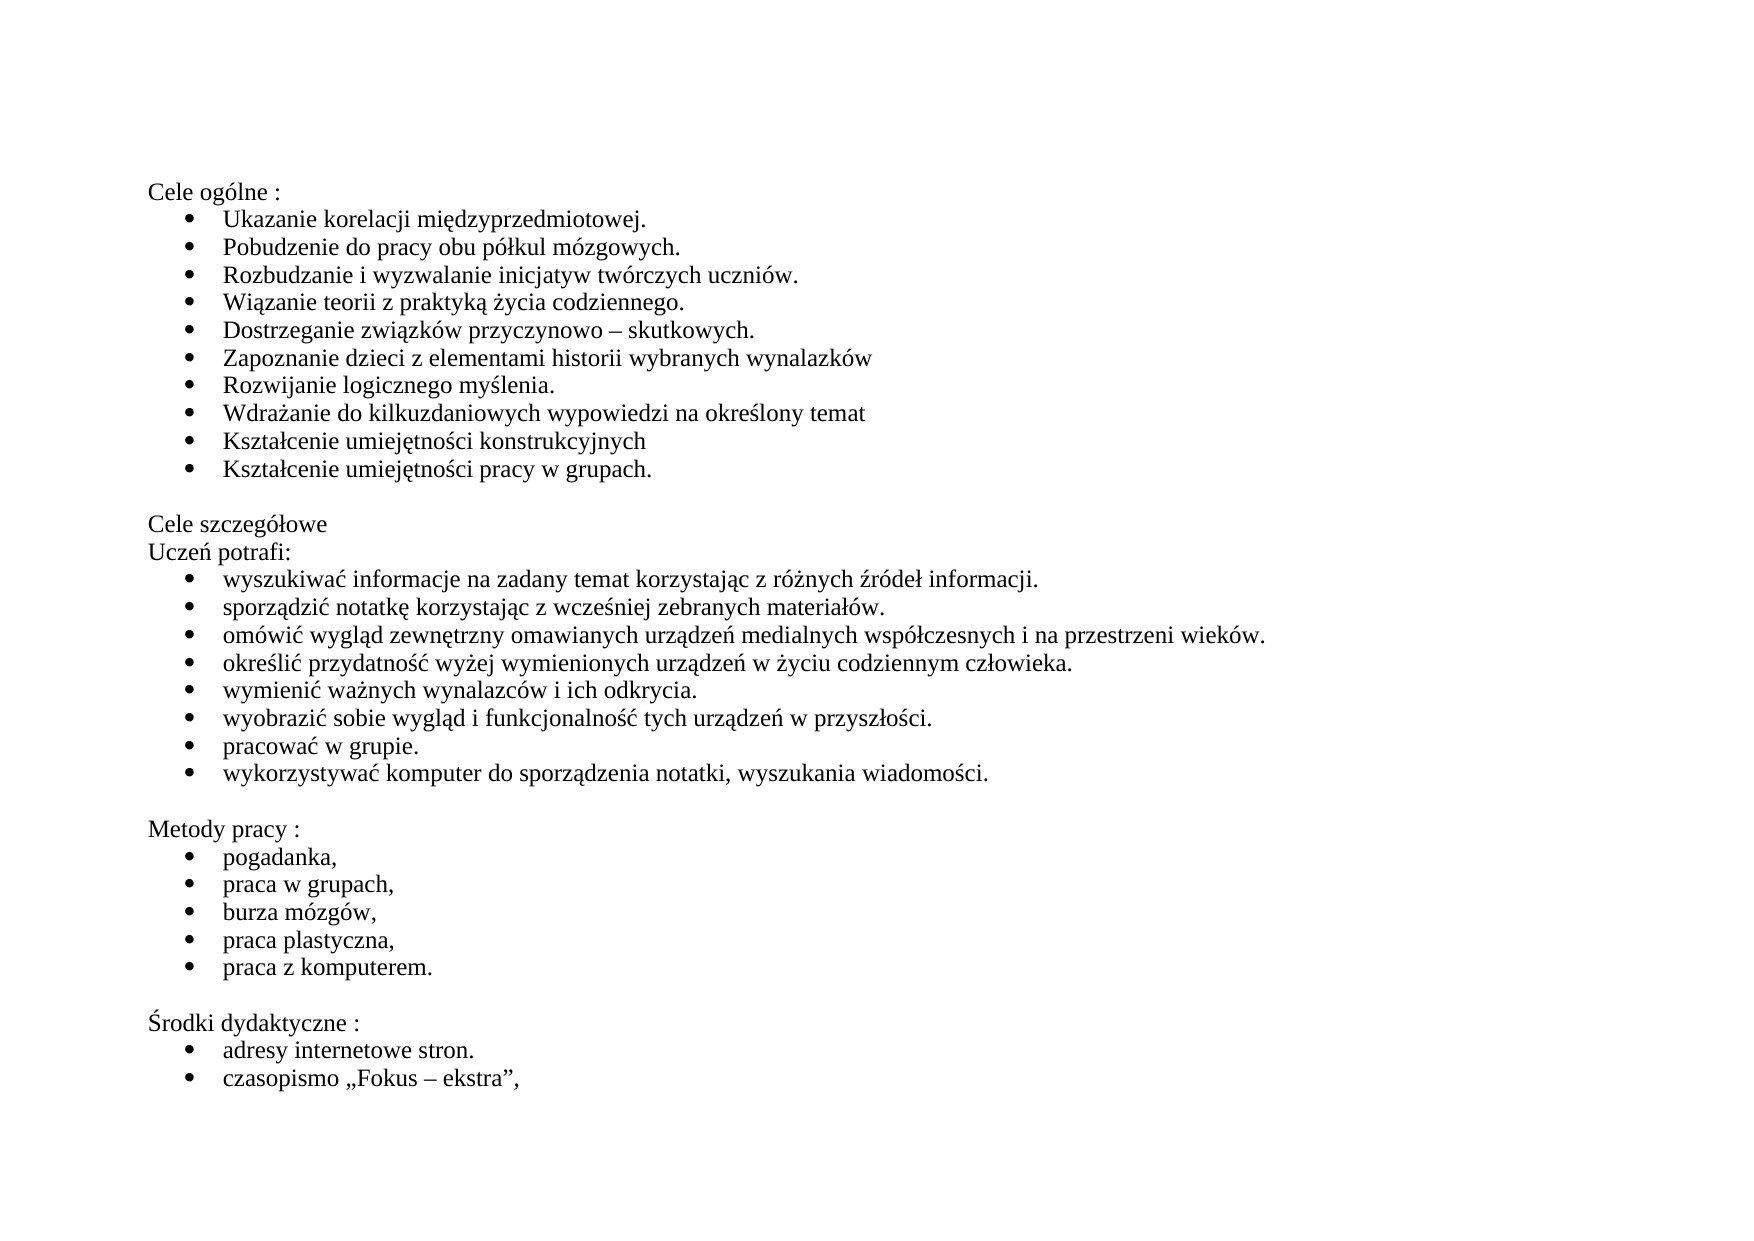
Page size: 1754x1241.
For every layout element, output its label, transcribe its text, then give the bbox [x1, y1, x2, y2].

list pracować w grupie. [185, 732, 1606, 759]
list praca w grupach, [185, 870, 1606, 898]
list sporządzić notatkę korzystając z wcześniej zebranych materiałów. [185, 593, 1606, 621]
text Środki dydaktyczne : [148, 1009, 1606, 1037]
list wykorzystywać komputer do sporządzenia notatki, wyszukania wiadomości. [185, 759, 1606, 787]
list wyszukiwać informacje na zadany temat korzystając z różnych źródeł informacji. [185, 566, 1606, 593]
list wyobrazić sobie wygląd i funkcjonalność tych urządzeń w przyszłości. [185, 704, 1606, 732]
list Kształcenie umiejętności pracy w grupach. [185, 455, 1606, 482]
list Zapoznanie dzieci z elementami historii wybranych wynalazków [185, 344, 1606, 372]
list wymienić ważnych wynalazców i ich odkrycia. [185, 676, 1606, 704]
text Uczeń potrafi: [148, 538, 1606, 566]
list Kształcenie umiejętności konstrukcyjnych [185, 427, 1606, 455]
list pogadanka, [185, 843, 1606, 870]
list praca z komputerem. [185, 953, 1606, 981]
text Cele szczegółowe [148, 510, 1606, 538]
list Wdrażanie do kilkuzdaniowych wypowiedzi na określony temat [185, 399, 1606, 427]
list omówić wygląd zewnętrzny omawianych urządzeń medialnych współczesnych i na przestrzeni wieków. [185, 621, 1606, 649]
list Ukazanie korelacji międzyprzedmiotowej. [185, 205, 1606, 233]
list Rozbudzanie i wyzwalanie inicjatyw twórczych uczniów. [185, 261, 1606, 288]
list burza mózgów, [185, 898, 1606, 926]
text Cele ogólne : [148, 178, 1606, 205]
list Dostrzeganie związków przyczynowo – skutkowych. [185, 316, 1606, 344]
list Rozwijanie logicznego myślenia. [185, 372, 1606, 399]
list czasopismo „Fokus – ekstra”, [185, 1064, 1606, 1092]
text Metody pracy : [148, 815, 1606, 843]
list adresy internetowe stron. [185, 1037, 1606, 1064]
list praca plastyczna, [185, 926, 1606, 953]
list określić przydatność wyżej wymienionych urządzeń w życiu codziennym człowieka. [185, 649, 1606, 676]
list Wiązanie teorii z praktyką życia codziennego. [185, 288, 1606, 316]
list Pobudzenie do pracy obu półkul mózgowych. [185, 233, 1606, 261]
